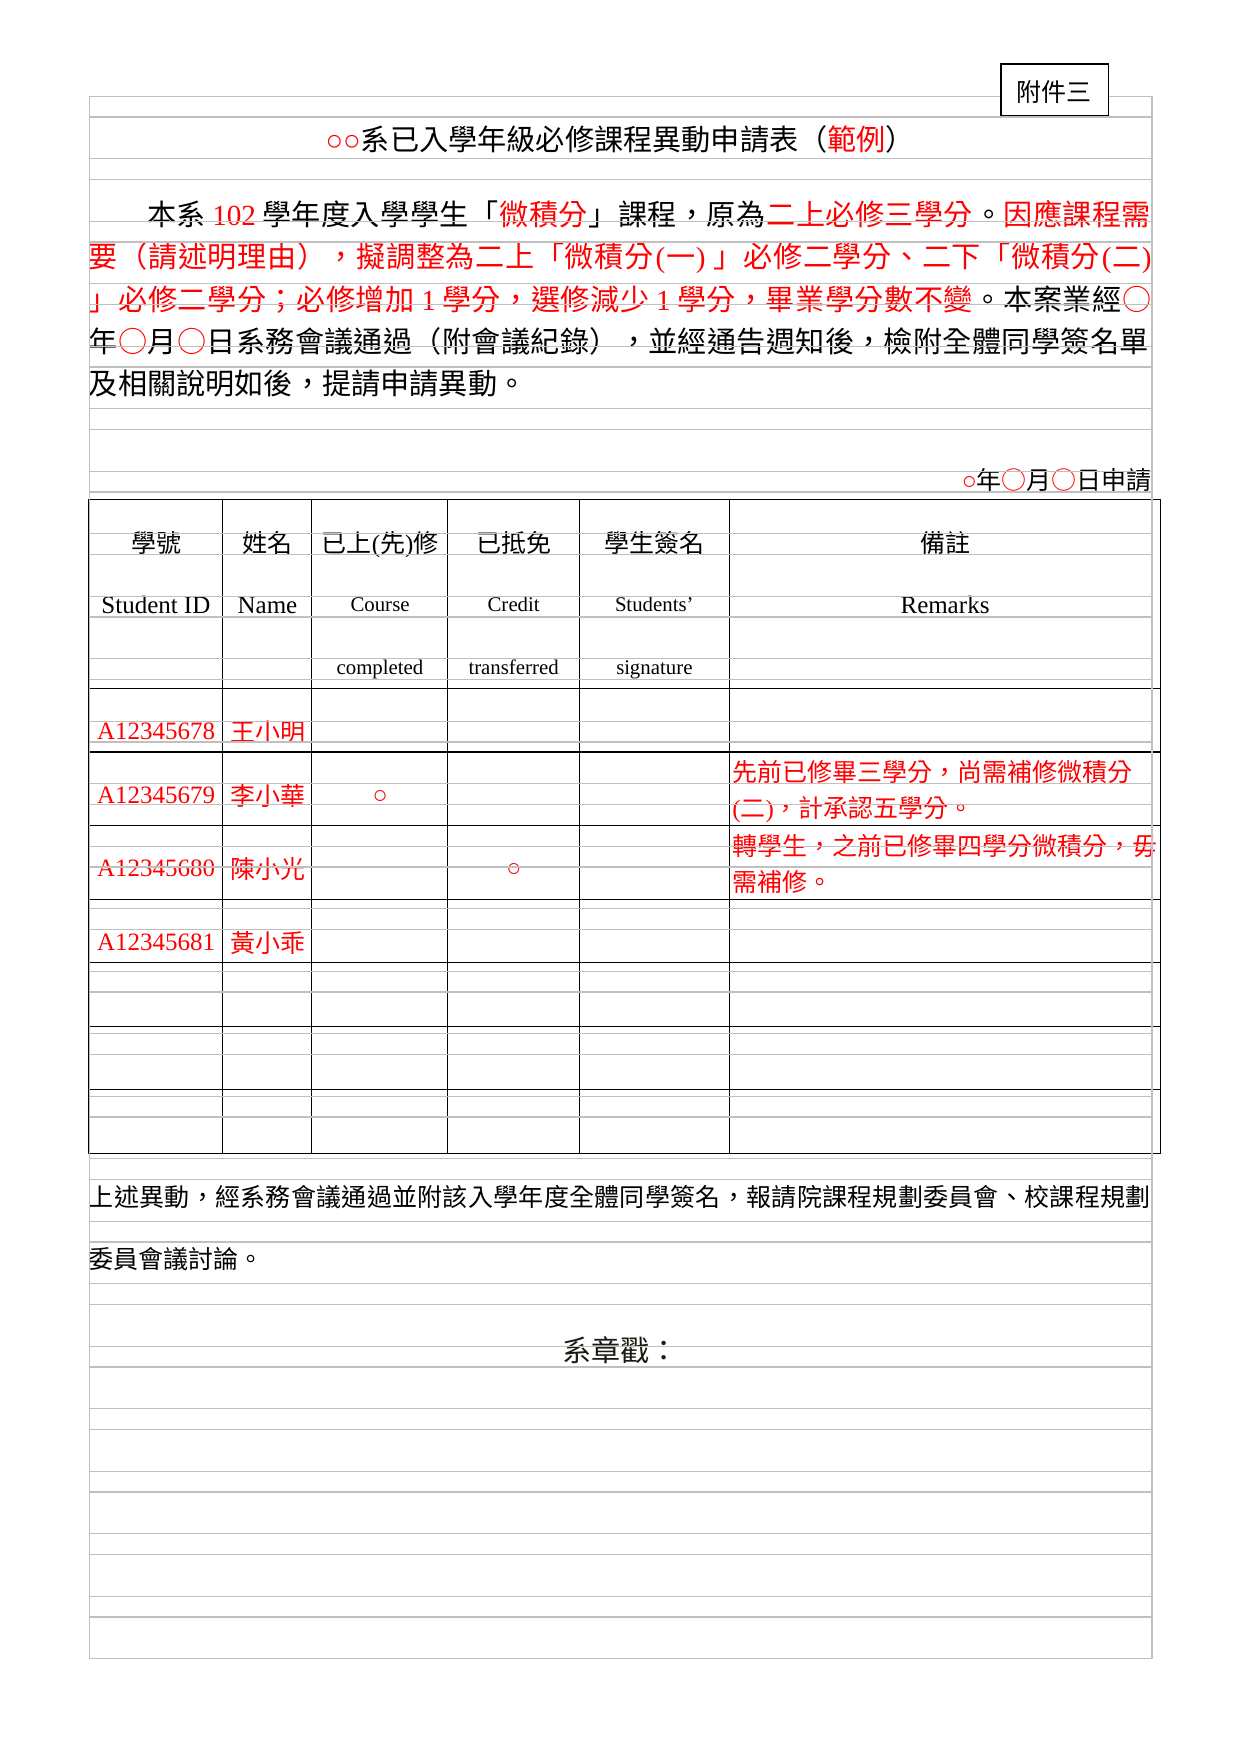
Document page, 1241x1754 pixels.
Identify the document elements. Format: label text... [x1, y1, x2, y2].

table_cell [90, 1118, 222, 1153]
table_cell [730, 1055, 1151, 1089]
table_cell [312, 722, 447, 741]
table_cell [448, 722, 579, 741]
table_cell [730, 900, 1151, 908]
table_cell [312, 805, 447, 825]
table_header 學生簽名 Students’ signature [580, 659, 729, 679]
table_cell 李小華 [223, 784, 267, 804]
table_cell 王小明 [223, 689, 311, 721]
table_header 已抵免 Credit transferred [448, 534, 505, 554]
table_cell [312, 847, 447, 866]
table_cell [312, 1090, 447, 1096]
table_cell [312, 1027, 447, 1033]
table_cell [580, 1090, 729, 1096]
text 系章戳： [90, 1347, 1151, 1366]
table_cell [580, 1055, 729, 1089]
table_cell ○ [312, 784, 447, 804]
table_cell A12345678 [90, 722, 222, 741]
table_cell [90, 689, 222, 721]
table_cell [90, 1034, 222, 1054]
table_cell [312, 868, 447, 898]
text [1002, 65, 1108, 115]
table_cell [312, 1055, 447, 1089]
table_header 已上(先)修 Course completed [312, 597, 447, 616]
text 本系102學年度入學學生「微積分」課程，原為二上必修三學分。因應課程需要（請述明理由），擬調整為二上「微積分(一) 」必修二學分、二下「微積分(二) 」必修二學分；必修增加1學分，選修減少1學分，畢業學分數不變。本案業經○年○月○日系務會議通過（附會議紀錄），並經通告週知後，檢附全體同學簽名單及相關說明如後，提請申請異動。 [90, 284, 1151, 304]
table_header 已抵免 Credit transferred [448, 618, 579, 658]
table_cell [1153, 1090, 1160, 1153]
table_header 姓名 Name [280, 534, 311, 554]
table_cell 轉學生，之前已修畢四學分微積分，毋需補修。 [730, 826, 1151, 846]
table_cell [448, 963, 579, 971]
table_cell A12345681 [90, 930, 222, 962]
table_cell A12345680 [90, 847, 222, 866]
table_cell [90, 805, 222, 825]
table_cell [448, 1090, 579, 1096]
table_cell 陳小光 [223, 847, 311, 866]
table_cell [223, 1090, 311, 1096]
table_cell [580, 1027, 729, 1033]
table_header 姓名 Name [245, 534, 277, 554]
table_cell [312, 689, 447, 721]
table_cell 先前已修畢三學分，尚需補修微積分(二)，計承認五學分。 [730, 784, 1151, 804]
table_cell 王小明 [269, 722, 293, 741]
table_cell [312, 900, 447, 908]
text [90, 1222, 1151, 1241]
table_header 已抵免 Credit transferred [448, 500, 579, 533]
table_cell [90, 1097, 222, 1116]
table_header 姓名 Name [223, 555, 311, 596]
text ○年○月○日申請 [90, 472, 989, 491]
table_header 學生簽名 Students’ signature [580, 680, 729, 688]
table_cell [312, 1097, 447, 1116]
table_cell [312, 753, 447, 783]
table_header 已上(先)修 Course completed [419, 534, 447, 554]
table_cell [90, 909, 222, 929]
text ○○系已入學年級必修課程異動申請表（範例） [90, 118, 1151, 158]
table_cell [90, 972, 222, 991]
table_cell [730, 722, 1151, 741]
table_cell 李小華 [223, 753, 311, 783]
text 本系102學年度入學學生「微積分」課程，原為二上必修三學分。因應課程需要（請述明理由），擬調整為二上「微積分(一) 」必修二學分、二下「微積分(二) 」必修二學分；必修增加1學分，選修減少1學分，畢業學分數不變。本案業經○年○月○日系務會議通過（附會議紀錄），並經通告週知後，檢附全體同學簽名單及相關說明如後，提請申請異動。 [90, 243, 1151, 283]
table_cell [730, 1027, 1151, 1033]
table_cell [90, 993, 222, 1026]
table_header 備註 Remarks [730, 680, 1151, 688]
table_header 備註 Remarks [932, 534, 1151, 554]
table_header 姓名 Name [223, 680, 311, 688]
table_cell [580, 805, 729, 825]
table_cell [730, 993, 1151, 1026]
table_cell 先前已修畢三學分，尚需補修微積分(二)，計承認五學分。 [730, 753, 1151, 783]
text 本系102學年度入學學生「微積分」課程，原為二上必修三學分。因應課程需要（請述明理由），擬調整為二上「微積分(一) 」必修二學分、二下「微積分(二) 」必修二學分；必修增加1學分，選修減少1學分，畢業學分數不變。本案業經○年○月○日系務會議通過（附會議紀錄），並經通告週知後，檢附全體同學簽名單及相關說明如後，提請申請異動。 [90, 222, 1151, 241]
table_cell [312, 930, 447, 962]
table_cell 王小明 [303, 722, 311, 741]
table_cell [448, 930, 579, 962]
table_cell [730, 743, 1151, 751]
table_cell [580, 1118, 729, 1153]
table_header 已抵免 Credit transferred [448, 659, 579, 679]
table_header 備註 Remarks [730, 534, 925, 554]
table_cell [448, 743, 579, 751]
text ○年○月○日申請 [991, 472, 1031, 491]
table_cell [312, 909, 447, 929]
table_cell [580, 972, 729, 991]
table_header 學生簽名 Students’ signature [580, 555, 729, 596]
table_cell [1153, 963, 1160, 1026]
table_cell 黃小乖 [223, 930, 311, 962]
table_cell [730, 909, 1151, 929]
table_cell [223, 900, 311, 908]
table_header 姓名 Name [223, 534, 247, 554]
table_cell ○ [448, 868, 579, 898]
table_cell [90, 1027, 222, 1033]
text 系章戳： [90, 1307, 1151, 1346]
table_cell [730, 963, 1151, 971]
table_cell [223, 972, 311, 991]
table_cell [1153, 689, 1160, 751]
table_cell [312, 963, 447, 971]
table_cell [580, 900, 729, 908]
table_cell [580, 689, 729, 721]
table_cell [223, 993, 311, 1026]
table_cell [580, 909, 729, 929]
table_cell [448, 909, 579, 929]
table_cell [90, 963, 222, 971]
table_header 學號 Student ID [90, 555, 222, 596]
table_header 姓名 Name [223, 659, 311, 679]
table_cell [448, 753, 579, 783]
table_header 學號 Student ID [90, 500, 222, 533]
table_header 姓名 Name [223, 500, 311, 533]
table_header 學號 Student ID [90, 680, 222, 688]
table_cell [312, 826, 447, 846]
table_cell [312, 743, 447, 751]
table_cell [448, 1118, 579, 1153]
table_cell [580, 847, 729, 866]
text 本系102學年度入學學生「微積分」課程，原為二上必修三學分。因應課程需要（請述明理由），擬調整為二上「微積分(一) 」必修二學分、二下「微積分(二) 」必修二學分；必修增加1學分，選修減少1學分，畢業學分數不變。本案業經○年○月○日系務會議通過（附會議紀錄），並經通告週知後，檢附全體同學簽名單及相關說明如後，提請申請異動。 [90, 368, 1151, 403]
table_cell [223, 1034, 311, 1054]
table_header 備註 Remarks [730, 555, 1151, 596]
text 本系102學年度入學學生「微積分」課程，原為二上必修三學分。因應課程需要（請述明理由），擬調整為二上「微積分(一) 」必修二學分、二下「微積分(二) 」必修二學分；必修增加1學分，選修減少1學分，畢業學分數不變。本案業經○年○月○日系務會議通過（附會議紀錄），並經通告週知後，檢附全體同學簽名單及相關說明如後，提請申請異動。 [90, 192, 1151, 221]
text 委員會議討論。 [90, 1243, 1151, 1279]
table_cell [580, 1034, 729, 1054]
table_cell [580, 1097, 729, 1116]
table_cell [448, 1055, 579, 1089]
table_cell 轉學生，之前已修畢四學分微積分，毋需補修。 [730, 868, 1151, 898]
table_cell [312, 993, 447, 1026]
table_cell [580, 743, 729, 751]
table_cell [580, 784, 729, 804]
table_cell [730, 1034, 1151, 1054]
table_cell [223, 963, 311, 971]
table_cell [730, 972, 1151, 991]
table_header 已抵免 Credit transferred [541, 534, 579, 554]
table_cell [448, 1027, 579, 1033]
table_header 備註 Remarks [730, 659, 1151, 679]
table_cell [223, 1055, 311, 1089]
table_cell [90, 743, 222, 751]
table_header 備註 Remarks [1153, 500, 1160, 688]
table_header 已抵免 Credit transferred [448, 555, 579, 596]
text 系章戳： [631, 1347, 641, 1360]
table_cell [223, 1097, 311, 1116]
table_cell [90, 1090, 222, 1096]
table_cell 王小明 [223, 722, 241, 741]
table_cell [580, 753, 729, 783]
table_cell 陳小光 [223, 868, 311, 898]
table_header 已上(先)修 Course completed [312, 555, 447, 596]
table_header 已上(先)修 Course completed [312, 534, 392, 554]
table_header 學號 Student ID [90, 534, 172, 554]
text [90, 1154, 1151, 1158]
table_cell [580, 868, 729, 898]
table_cell [580, 826, 729, 846]
text ○年○月○日申請 [1097, 472, 1112, 491]
table_cell [448, 1097, 579, 1116]
table_cell A12345679 [90, 784, 222, 804]
table_cell 李小華 [223, 805, 311, 825]
table_cell [448, 1034, 579, 1054]
table_cell [580, 993, 729, 1026]
table_header 姓名 Name [223, 597, 311, 616]
table_cell 先前已修畢三學分，尚需補修微積分(二)，計承認五學分。 [730, 805, 1151, 825]
table_cell [580, 722, 729, 741]
table_header 已上(先)修 Course completed [312, 500, 447, 533]
table_cell [312, 1118, 447, 1153]
text ○年○月○日申請 [90, 493, 1151, 499]
table_header 已上(先)修 Course completed [312, 680, 447, 688]
table_cell [448, 972, 579, 991]
table_cell [90, 753, 222, 783]
table_header 備註 Remarks [730, 597, 1151, 616]
table_header 已抵免 Credit transferred [448, 597, 579, 616]
table_cell [1153, 900, 1160, 962]
table_cell [448, 993, 579, 1026]
table_cell [730, 930, 1151, 962]
table_header 學號 Student ID [167, 534, 222, 554]
table_header 已上(先)修 Course completed [393, 534, 418, 554]
table_cell [90, 900, 222, 908]
text ○年○月○日申請 [1114, 472, 1151, 491]
table_cell 轉學生，之前已修畢四學分微積分，毋需補修。 [730, 847, 1151, 866]
table_cell [1153, 1027, 1160, 1089]
table_cell 李小華 [269, 784, 311, 804]
table_cell [312, 972, 447, 991]
text 本系102學年度入學學生「微積分」課程，原為二上必修三學分。因應課程需要（請述明理由），擬調整為二上「微積分(一) 」必修二學分、二下「微積分(二) 」必修二學分；必修增加1學分，選修減少1學分，畢業學分數不變。本案業經○年○月○日系務會議通過（附會議紀錄），並經通告週知後，檢附全體同學簽名單及相關說明如後，提請申請異動。 [90, 347, 1151, 366]
table_cell [730, 1118, 1151, 1153]
table_cell [223, 909, 311, 929]
table_header 備註 Remarks [730, 500, 1151, 533]
table_header 已抵免 Credit transferred [448, 680, 579, 688]
table_cell [448, 900, 579, 908]
text ○年○月○日申請 [1045, 472, 1080, 491]
table_cell [730, 689, 1151, 721]
table_cell 王小明 [223, 743, 311, 751]
text 本系102學年度入學學生「微積分」課程，原為二上必修三學分。因應課程需要（請述明理由），擬調整為二上「微積分(一) 」必修二學分、二下「微積分(二) 」必修二學分；必修增加1學分，選修減少1學分，畢業學分數不變。本案業經○年○月○日系務會議通過（附會議紀錄），並經通告週知後，檢附全體同學簽名單及相關說明如後，提請申請異動。 [90, 305, 1151, 346]
table_cell ○ [448, 847, 579, 866]
table_header 已上(先)修 Course completed [312, 618, 447, 658]
table_header 學生簽名 Students’ signature [580, 534, 689, 554]
table_cell [223, 1118, 311, 1153]
table_header 學生簽名 Students’ signature [580, 500, 729, 533]
table_cell [730, 1097, 1151, 1116]
table_cell [448, 689, 579, 721]
table_header 學生簽名 Students’ signature [580, 597, 729, 616]
table_cell [448, 784, 579, 804]
table_header 學號 Student ID [90, 618, 222, 658]
table_cell [730, 1090, 1151, 1096]
table_header 學生簽名 Students’ signature [692, 534, 729, 554]
table_header 學號 Student ID [90, 597, 222, 616]
table_cell [580, 963, 729, 971]
table_header 姓名 Name [223, 618, 311, 658]
table_header 已上(先)修 Course completed [312, 659, 447, 679]
table_cell A12345680 [90, 868, 222, 898]
text [90, 97, 1000, 116]
table_cell A12345680 [90, 826, 222, 846]
text [90, 1159, 1151, 1179]
text ○年○月○日申請 [90, 437, 1151, 471]
text 附件三 [1017, 72, 1093, 107]
table_header 備註 Remarks [730, 618, 1151, 658]
table_header 學號 Student ID [90, 659, 222, 679]
table_cell 王小明 [243, 722, 267, 741]
table_cell [90, 1055, 222, 1089]
table_cell [223, 1027, 311, 1033]
table_cell ○ [448, 826, 579, 846]
table_cell [448, 805, 579, 825]
table_cell 轉學生，之前已修畢四學分微積分，毋需補修。 [1153, 826, 1160, 898]
table_cell 陳小光 [223, 826, 311, 846]
table_cell [580, 930, 729, 962]
text [1109, 97, 1151, 116]
table_header 學生簽名 Students’ signature [580, 618, 729, 658]
text 上述異動，經系務會議通過並附該入學年度全體同學簽名，報請院課程規劃委員會、校課程規劃 [90, 1180, 1151, 1221]
table_cell [312, 1034, 447, 1054]
